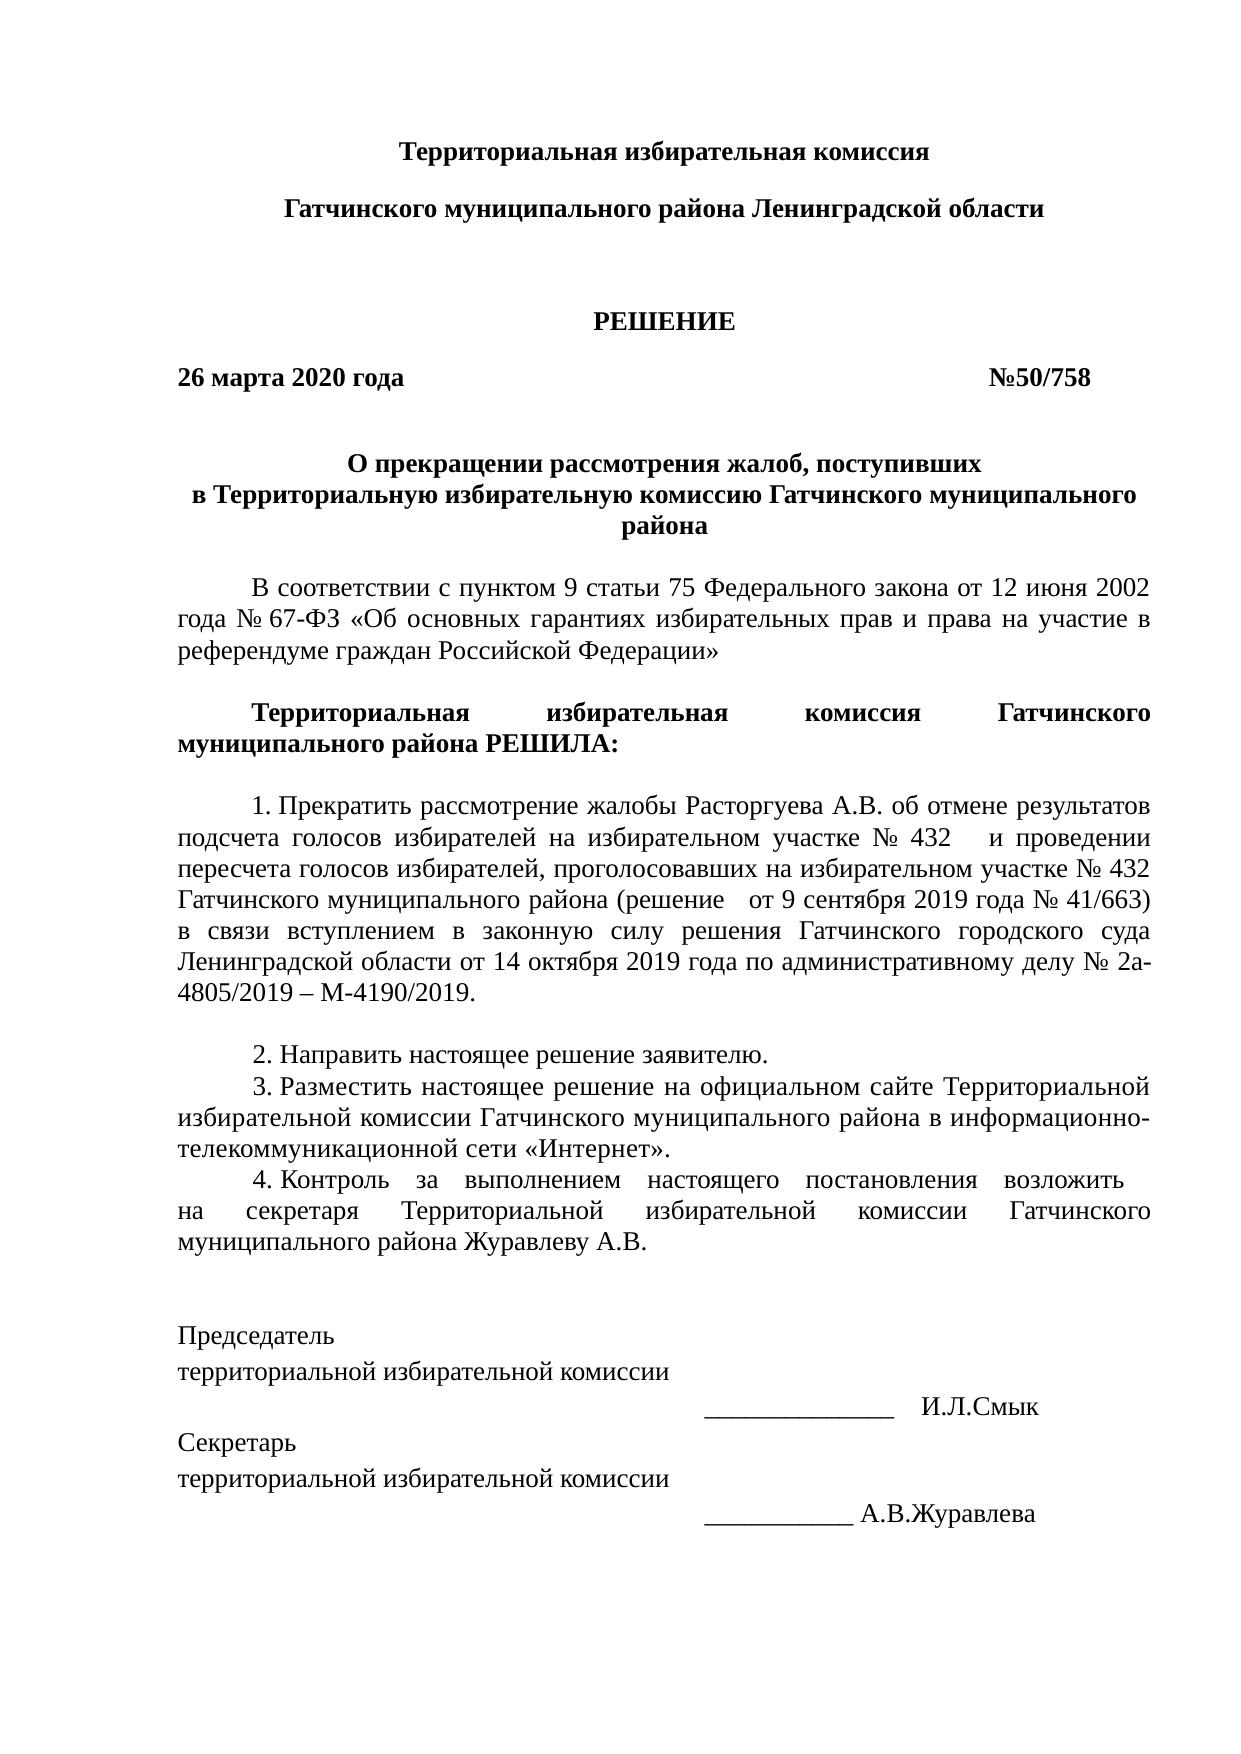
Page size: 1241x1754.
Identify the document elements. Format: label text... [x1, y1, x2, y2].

text 26 марта 2020 года №50/758 [177, 362, 1152, 393]
text 1. Прекратить рассмотрение жалобы Расторгуева А.В. об отмене результатов подсчета голосов избирателей на избирательном участке № 432 и проведении пересчета голосов избирателей, проголосовавших на избирательном участке № 432 Гатчинского муниципального района (решение от 9 сентября 2019 года № 41/663) в связи вступлением в законную силу решения Гатчинского городского суда Ленинградской области от 14 октября 2019 года по административному делу № 2а-4805/2019 – М-4190/2019. [177, 789, 1152, 1007]
text 4. Контроль за выполнением настоящего постановления возложить на секретаря Территориальной избирательной комиссии Гатчинского муниципального района Журавлеву А.В. [177, 1163, 1152, 1257]
text Территориальная избирательная комиссия Гатчинского муниципального района РЕШИЛА: [177, 696, 1152, 758]
subtitle в Территориальную избирательную комиссию Гатчинского муниципального района [177, 478, 1152, 540]
text ___________ А.В.Журавлева [177, 1498, 1152, 1529]
text Председатель [177, 1319, 1152, 1350]
text В соответствии с пунктом 9 статьи 75 Федерального закона от 12 июня 2002 года № 67-ФЗ «Об основных гарантиях избирательных прав и права на участие в референдуме граждан Российской Федерации» [177, 571, 1152, 665]
subtitle О прекращении рассмотрения жалоб, поступивших [177, 447, 1152, 478]
text территориальной избирательной комиссии [177, 1462, 1152, 1493]
text 2. Направить настоящее решение заявителю. [177, 1039, 1152, 1070]
text Секретарь [177, 1426, 1152, 1457]
text 3. Разместить настоящее решение на официальном сайте Территориальной избирательной комиссии Гатчинского муниципального района в информационно-телекоммуникационной сети «Интернет». [177, 1070, 1152, 1163]
text ______________ И.Л.Смык [177, 1390, 1152, 1422]
text Гатчинского муниципального района Ленинградской области [177, 192, 1152, 223]
text РЕШЕНИЕ [177, 305, 1152, 336]
text Территориальная избирательная комиссия [177, 135, 1152, 166]
text территориальной избирательной комиссии [177, 1355, 1152, 1386]
